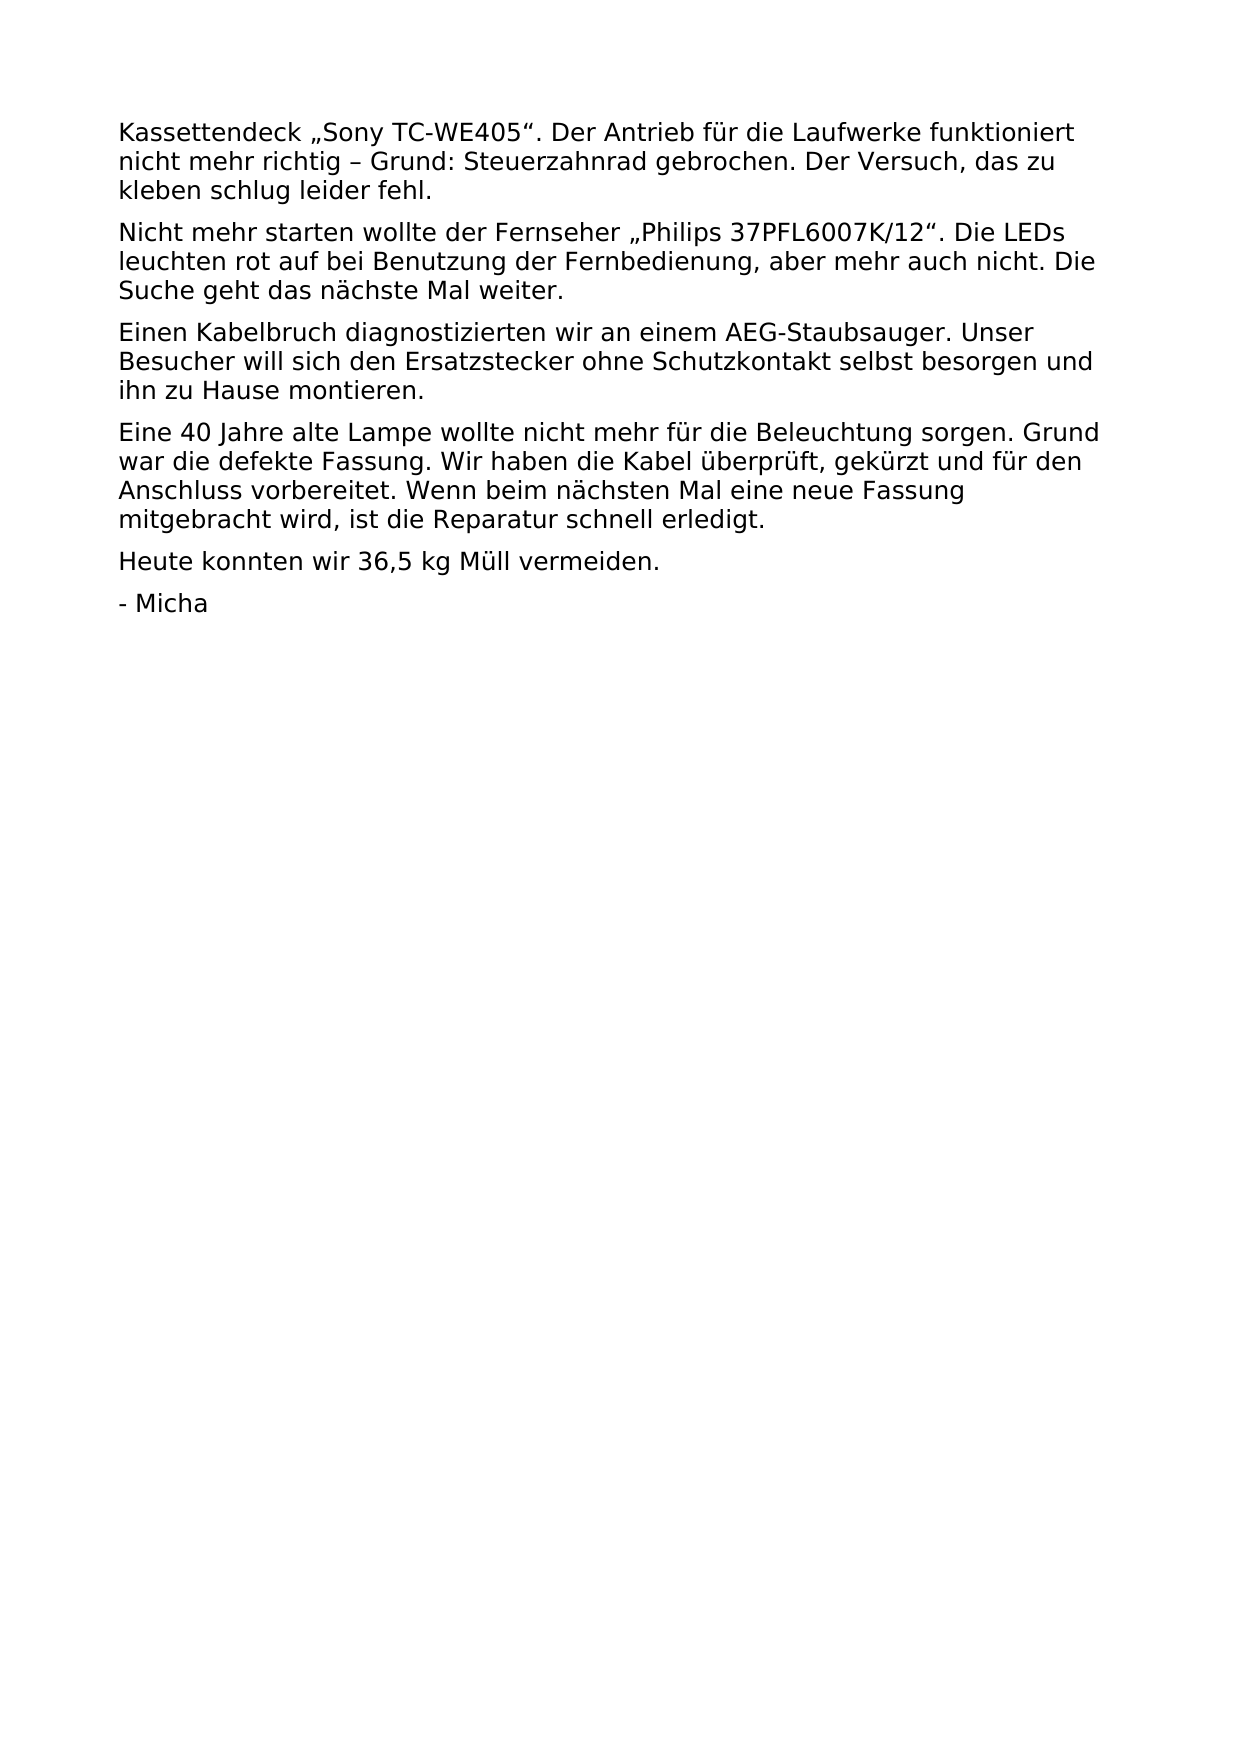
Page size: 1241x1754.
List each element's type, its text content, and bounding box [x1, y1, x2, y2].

text Nicht mehr starten wollte der Fernseher „Philips 37PFL6007K/12“. Die LEDs leuchten rot auf bei Benutzung der Fernbedienung, aber mehr auch nicht. Die Suche geht das nächste Mal weiter. [118, 218, 1122, 306]
text Heute konnten wir 36,5 kg Müll vermeiden. [118, 547, 1122, 576]
text Einen Kabelbruch diagnostizierten wir an einem AEG-Staubsauger. Unser Besucher will sich den Ersatzstecker ohne Schutzkontakt selbst besorgen und ihn zu Hause montieren. [118, 318, 1122, 406]
text Eine 40 Jahre alte Lampe wollte nicht mehr für die Beleuchtung sorgen. Grund war die defekte Fassung. Wir haben die Kabel überprüft, gekürzt und für den Anschluss vorbereitet. Wenn beim nächsten Mal eine neue Fassung mitgebracht wird, ist die Reparatur schnell erledigt. [118, 418, 1122, 535]
text - Micha [118, 589, 1122, 618]
text Kassettendeck „Sony TC-WE405“. Der Antrieb für die Laufwerke funktioniert nicht mehr richtig – Grund: Steuerzahnrad gebrochen. Der Versuch, das zu kleben schlug leider fehl. [118, 118, 1122, 206]
